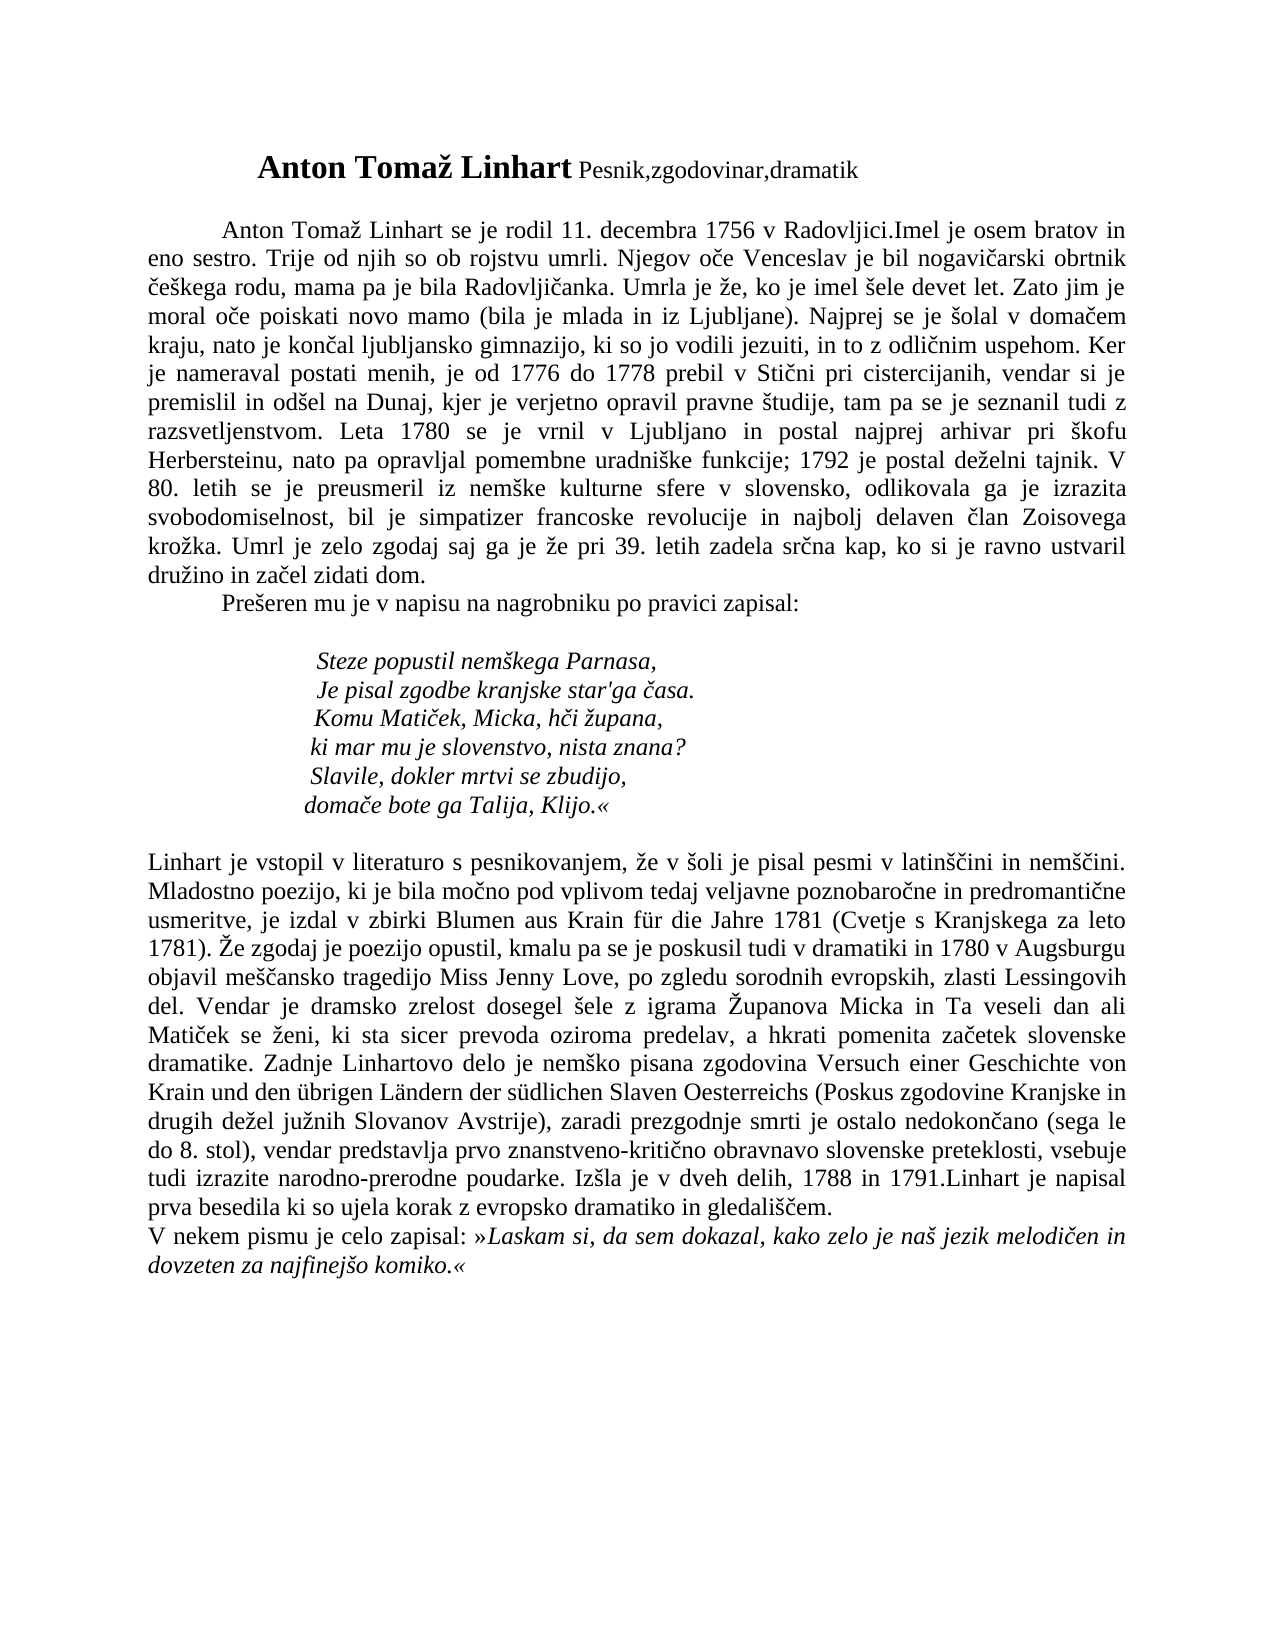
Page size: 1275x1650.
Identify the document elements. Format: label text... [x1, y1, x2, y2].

text Steze popustil nemškega Parnasa, [148, 646, 1127, 675]
text Anton Tomaž Linhart se je rodil 11. decembra 1756 v Radovljici.Imel je osem bratov in eno sestro. Trije od njih so ob rojstvu umrli. Njegov oče Venceslav je bil nogavičarski obrtnik češkega rodu, mama pa je bila Radovljičanka. Umrla je že, ko je imel šele devet let. Zato jim je moral oče poiskati novo mamo (bila je mlada in iz Ljubljane). Najprej se je šolal v domačem kraju, nato je končal ljubljansko gimnazijo, ki so jo vodili jezuiti, in to z odličnim uspehom. Ker je nameraval postati menih, je od 1776 do 1778 prebil v Stični pri cistercijanih, vendar si je premislil in odšel na Dunaj, kjer je verjetno opravil pravne študije, tam pa se je seznanil tudi z razsvetljenstvom. Leta 1780 se je vrnil v Ljubljano in postal najprej arhivar pri škofu Herbersteinu, nato pa opravljal pomembne uradniške funkcije; 1792 je postal deželni tajnik. V 80. letih se je preusmeril iz nemške kulturne sfere v slovensko, odlikovala ga je izrazita svobodomiselnost, bil je simpatizer francoske revolucije in najbolj delaven član Zoisovega krožka. Umrl je zelo zgodaj saj ga je že pri 39. letih zadela srčna kap, ko si je ravno ustvaril družino in začel zidati dom. [148, 215, 1127, 588]
text Anton Tomaž Linhart Pesnik,zgodovinar,dramatik [148, 148, 1127, 186]
text Je pisal zgodbe kranjske star'ga časa. [148, 675, 1127, 703]
text Komu Matiček, Micka, hči župana, [221, 703, 1127, 732]
text domače bote ga Talija, Klijo.« [148, 790, 1127, 818]
text Prešeren mu je v napisu na nagrobniku po pravici zapisal: [148, 588, 1127, 617]
text V nekem pismu je celo zapisal: »Laskam si, da sem dokazal, kako zelo je naš jezik melodičen in dovzeten za najfinejšo komiko.« [148, 1221, 1127, 1278]
text Slavile, dokler mrtvi se zbudijo, [148, 761, 1127, 790]
text ki mar mu je slovenstvo, nista znana? [148, 732, 1127, 761]
text Linhart je vstopil v literaturo s pesnikovanjem, že v šoli je pisal pesmi v latinščini in nemščini. Mladostno poezijo, ki je bila močno pod vplivom tedaj veljavne poznobaročne in predromantične usmeritve, je izdal v zbirki Blumen aus Krain für die Jahre 1781 (Cvetje s Kranjskega za leto 1781). Že zgodaj je poezijo opustil, kmalu pa se je poskusil tudi v dramatiki in 1780 v Augsburgu objavil meščansko tragedijo Miss Jenny Love, po zgledu sorodnih evropskih, zlasti Lessingovih del. Vendar je dramsko zrelost dosegel šele z igrama Županova Micka in Ta veseli dan ali Matiček se ženi, ki sta sicer prevoda oziroma predelav, a hkrati pomenita začetek slovenske dramatike. Zadnje Linhartovo delo je nemško pisana zgodovina Versuch einer Geschichte von Krain und den übrigen Ländern der südlichen Slaven Oesterreichs (Poskus zgodovine Kranjske in drugih dežel južnih Slovanov Avstrije), zaradi prezgodnje smrti je ostalo nedokončano (sega le do 8. stol), vendar predstavlja prvo znanstveno-kritično obravnavo slovenske preteklosti, vsebuje tudi izrazite narodno-prerodne poudarke. Izšla je v dveh delih, 1788 in 1791.Linhart je napisal prva besedila ki so ujela korak z evropsko dramatiko in gledališčem. [148, 847, 1127, 1221]
